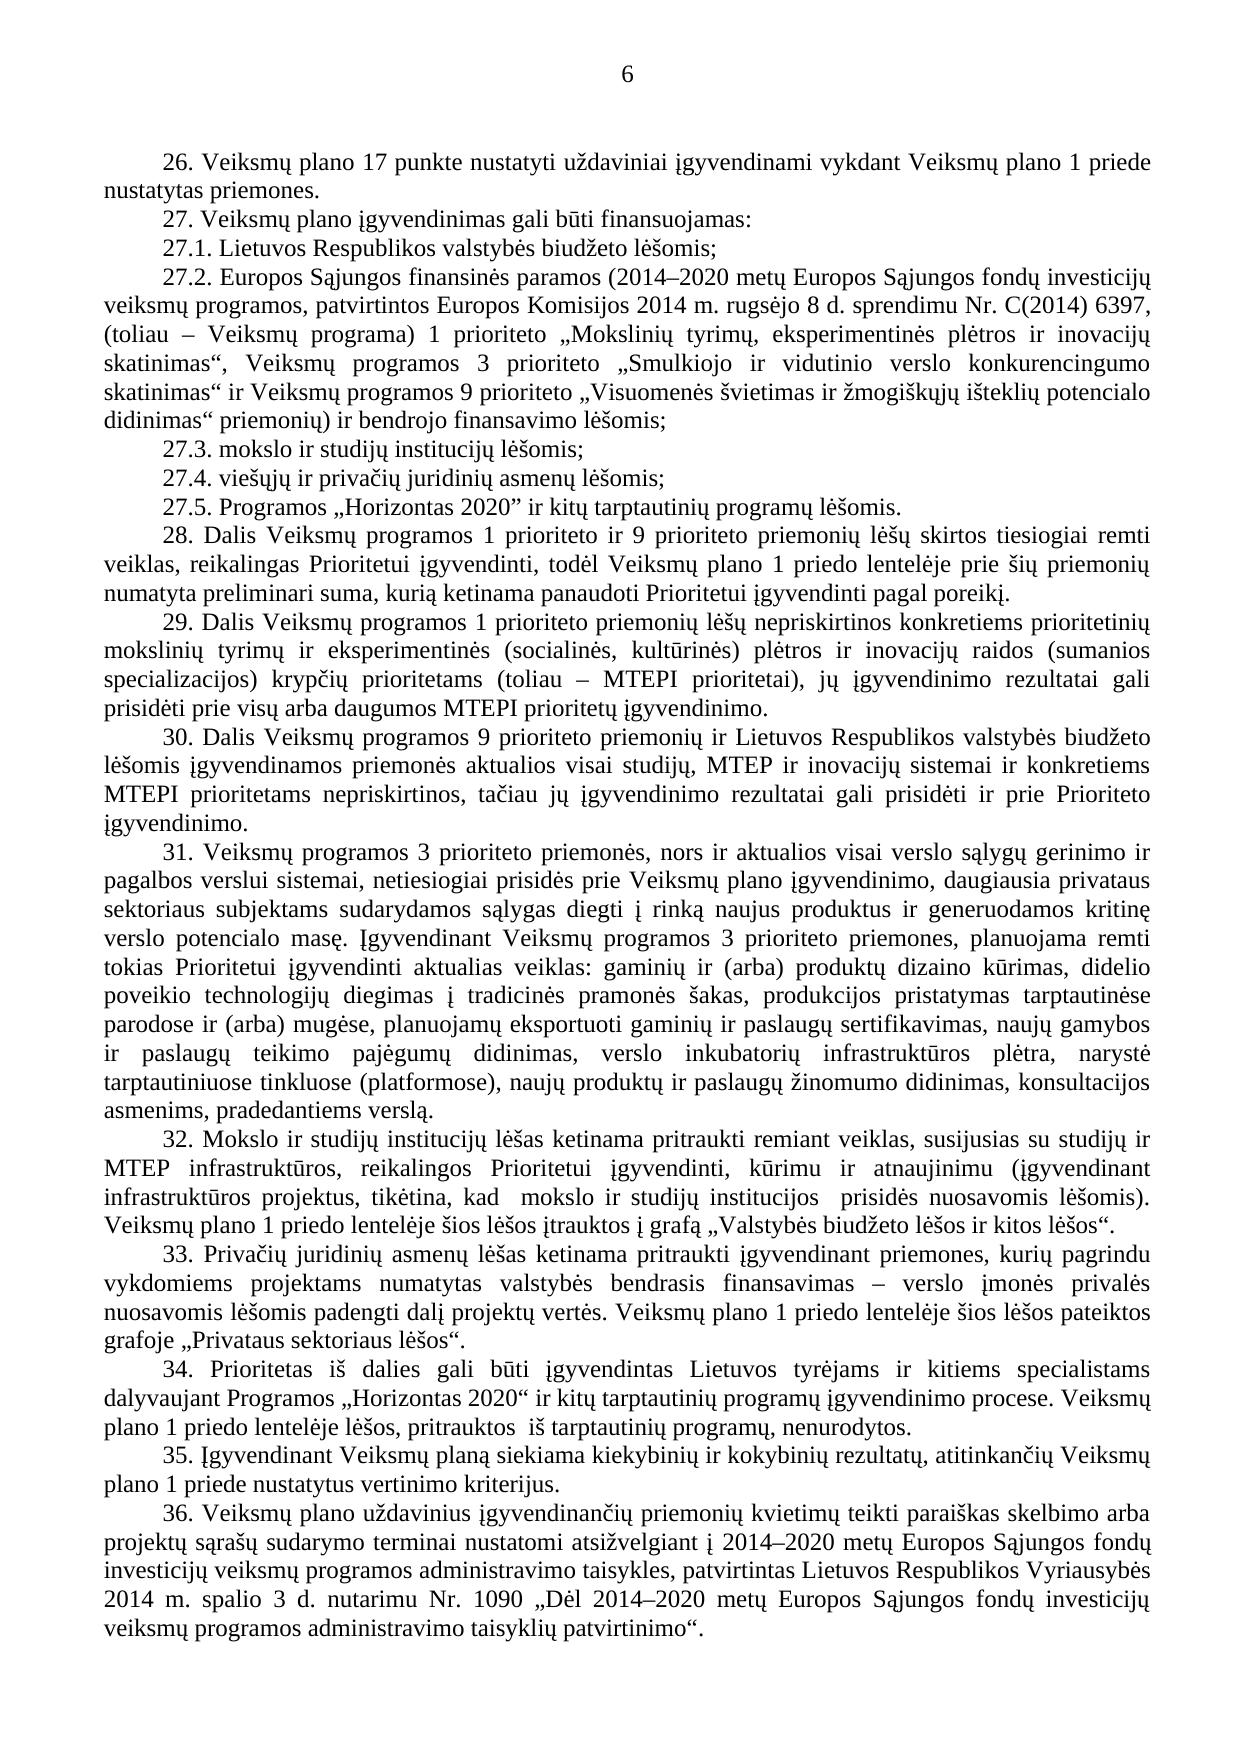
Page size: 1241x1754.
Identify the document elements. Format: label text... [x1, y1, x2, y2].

text 34. Prioritetas iš dalies gali būti įgyvendintas Lietuvos tyrėjams ir kitiems specialistams dalyvaujant Programos „Horizontas 2020“ ir kitų tarptautinių programų įgyvendinimo procese. Veiksmų plano 1 priedo lentelėje lėšos, pritrauktos iš tarptautinių programų, nenurodytos. [103, 1354, 1152, 1441]
text 27.3. mokslo ir studijų institucijų lėšomis; [103, 434, 1152, 463]
text 26. Veiksmų plano 17 punkte nustatyti uždaviniai įgyvendinami vykdant Veiksmų plano 1 priede nustatytas priemones. [103, 147, 1152, 204]
text 27. Veiksmų plano įgyvendinimas gali būti finansuojamas: [103, 204, 1152, 233]
text 27.4. viešųjų ir privačių juridinių asmenų lėšomis; [103, 463, 1152, 492]
text 32. Mokslo ir studijų institucijų lėšas ketinama pritraukti remiant veiklas, susijusias su studijų ir MTEP infrastruktūros, reikalingos Prioritetui įgyvendinti, kūrimu ir atnaujinimu (įgyvendinant infrastruktūros projektus, tikėtina, kad mokslo ir studijų institucijos prisidės nuosavomis lėšomis). Veiksmų plano 1 priedo lentelėje šios lėšos įtrauktos į grafą „Valstybės biudžeto lėšos ir kitos lėšos“. [103, 1124, 1152, 1239]
text 36. Veiksmų plano uždavinius įgyvendinančių priemonių kvietimų teikti paraiškas skelbimo arba projektų sąrašų sudarymo terminai nustatomi atsižvelgiant į 2014–2020 metų Europos Sąjungos fondų investicijų veiksmų programos administravimo taisykles, patvirtintas Lietuvos Respublikos Vyriausybės 2014 m. spalio 3 d. nutarimu Nr. 1090 „Dėl 2014–2020 metų Europos Sąjungos fondų investicijų veiksmų programos administravimo taisyklių patvirtinimo“. [103, 1498, 1152, 1642]
text 27.1. Lietuvos Respublikos valstybės biudžeto lėšomis; [103, 233, 1152, 262]
text 27.2. Europos Sąjungos finansinės paramos (2014–2020 metų Europos Sąjungos fondų investicijų veiksmų programos, patvirtintos Europos Komisijos 2014 m. rugsėjo 8 d. sprendimu Nr. C(2014) 6397, (toliau – Veiksmų programa) 1 prioriteto „Mokslinių tyrimų, eksperimentinės plėtros ir inovacijų skatinimas“, Veiksmų programos 3 prioriteto „Smulkiojo ir vidutinio verslo konkurencingumo skatinimas“ ir Veiksmų programos 9 prioriteto „Visuomenės švietimas ir žmogiškųjų išteklių potencialo didinimas“ priemonių) ir bendrojo finansavimo lėšomis; [103, 262, 1152, 434]
text 27.5. Programos „Horizontas 2020” ir kitų tarptautinių programų lėšomis. [103, 492, 1152, 521]
text 28. Dalis Veiksmų programos 1 prioriteto ir 9 prioriteto priemonių lėšų skirtos tiesiogiai remti veiklas, reikalingas Prioritetui įgyvendinti, todėl Veiksmų plano 1 priedo lentelėje prie šių priemonių numatyta preliminari suma, kurią ketinama panaudoti Prioritetui įgyvendinti pagal poreikį. [103, 521, 1152, 607]
text 29. Dalis Veiksmų programos 1 prioriteto priemonių lėšų nepriskirtinos konkretiems prioritetinių mokslinių tyrimų ir eksperimentinės (socialinės, kultūrinės) plėtros ir inovacijų raidos (sumanios specializacijos) krypčių prioritetams (toliau – MTEPI prioritetai), jų įgyvendinimo rezultatai gali prisidėti prie visų arba daugumos MTEPI prioritetų įgyvendinimo. [103, 607, 1152, 722]
text 31. Veiksmų programos 3 prioriteto priemonės, nors ir aktualios visai verslo sąlygų gerinimo ir pagalbos verslui sistemai, netiesiogiai prisidės prie Veiksmų plano įgyvendinimo, daugiausia privataus sektoriaus subjektams sudarydamos sąlygas diegti į rinką naujus produktus ir generuodamos kritinę verslo potencialo masę. Įgyvendinant Veiksmų programos 3 prioriteto priemones, planuojama remti tokias Prioritetui įgyvendinti aktualias veiklas: gaminių ir (arba) produktų dizaino kūrimas, didelio poveikio technologijų diegimas į tradicinės pramonės šakas, produkcijos pristatymas tarptautinėse parodose ir (arba) mugėse, planuojamų eksportuoti gaminių ir paslaugų sertifikavimas, naujų gamybos ir paslaugų teikimo pajėgumų didinimas, verslo inkubatorių infrastruktūros plėtra, narystė tarptautiniuose tinkluose (platformose), naujų produktų ir paslaugų žinomumo didinimas, konsultacijos asmenims, pradedantiems verslą. [103, 837, 1152, 1124]
text 35. Įgyvendinant Veiksmų planą siekiama kiekybinių ir kokybinių rezultatų, atitinkančių Veiksmų plano 1 priede nustatytus vertinimo kriterijus. [103, 1441, 1152, 1498]
text 33. Privačių juridinių asmenų lėšas ketinama pritraukti įgyvendinant priemones, kurių pagrindu vykdomiems projektams numatytas valstybės bendrasis finansavimas – verslo įmonės privalės nuosavomis lėšomis padengti dalį projektų vertės. Veiksmų plano 1 priedo lentelėje šios lėšos pateiktos grafoje „Privataus sektoriaus lėšos“. [103, 1239, 1152, 1354]
text 30. Dalis Veiksmų programos 9 prioriteto priemonių ir Lietuvos Respublikos valstybės biudžeto lėšomis įgyvendinamos priemonės aktualios visai studijų, MTEP ir inovacijų sistemai ir konkretiems MTEPI prioritetams nepriskirtinos, tačiau jų įgyvendinimo rezultatai gali prisidėti ir prie Prioriteto įgyvendinimo. [103, 722, 1152, 837]
